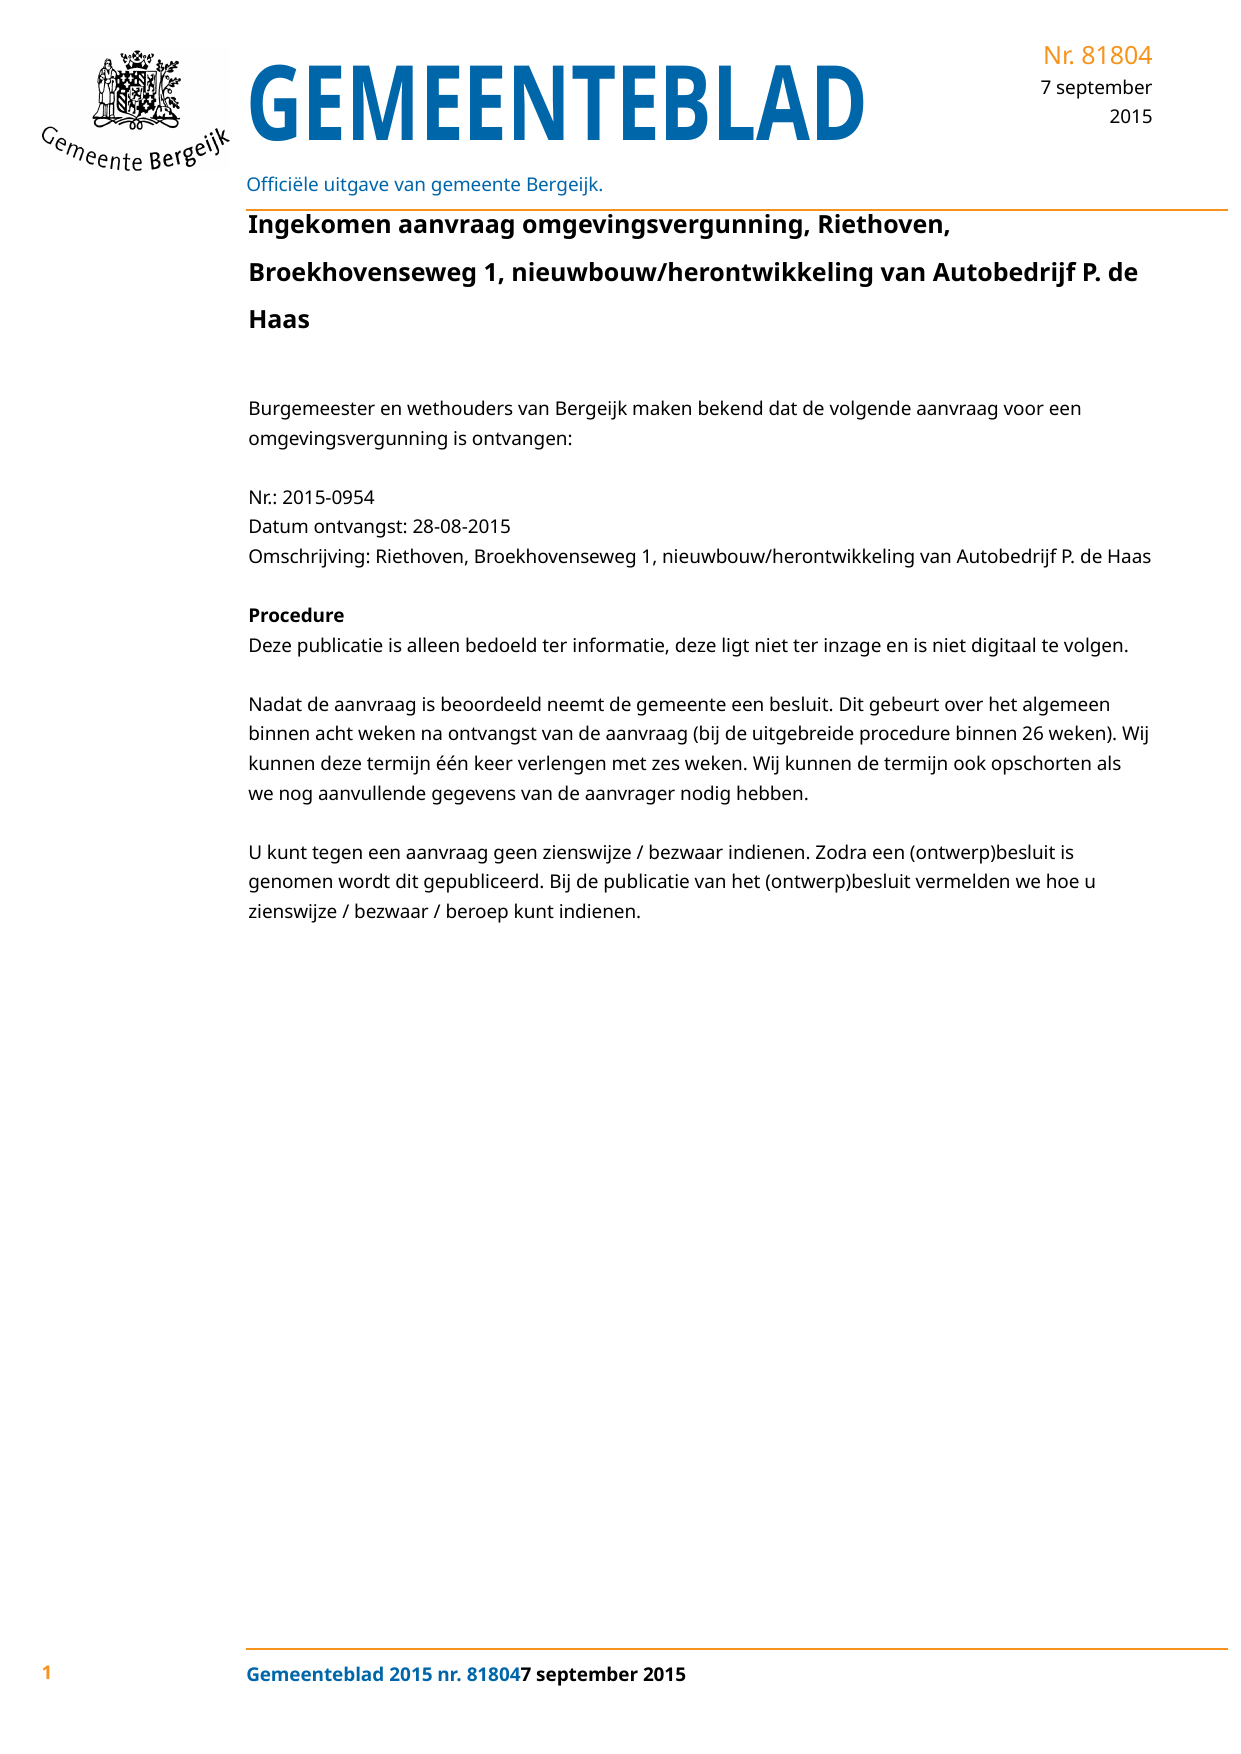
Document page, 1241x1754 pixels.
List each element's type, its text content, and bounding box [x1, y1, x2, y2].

text Burgemeester en wethouders van Bergeijk maken bekend dat de volgende aanvraag voor een omgevingsvergunning is ontvangen: [248, 395, 1152, 450]
text Nr.: 2015-0954 [248, 484, 1152, 509]
text Nadat de aanvraag is beoordeeld neemt de gemeente een besluit. Dit gebeurt over het algemeen binnen acht weken na ontvangst van de aanvraag (bij de uitgebreide procedure binnen 26 weken). Wij kunnen deze termijn één keer verlengen met zes weken. Wij kunnen de termijn ook opschorten als we nog aanvullende gegevens van de aanvrager nodig hebben. [248, 691, 1152, 805]
text Datum ontvangst: 28-08-2015 [248, 513, 1152, 539]
text Omschrijving: Riethoven, Broekhovenseweg 1, nieuwbouw/herontwikkeling van Autobedrijf P. de Haas [248, 543, 1152, 569]
picture [41, 47, 231, 172]
text U kunt tegen een aanvraag geen zienswijze / bezwaar indienen. Zodra een (ontwerp)besluit is genomen wordt dit gepubliceerd. Bij de publicatie van het (ontwerp)besluit vermelden we hoe u zienswijze / bezwaar / beroep kunt indienen. [248, 839, 1152, 924]
text Deze publicatie is alleen bedoeld ter informatie, deze ligt niet ter inzage en is niet digitaal te volgen. [248, 632, 1152, 657]
text Ingekomen aanvraag omgevingsvergunning, Riethoven, Broekhovenseweg 1, nieuwbouw/herontwikkeling van Autobedrijf P. de Haas [248, 211, 1152, 336]
text Procedure [248, 602, 1152, 628]
